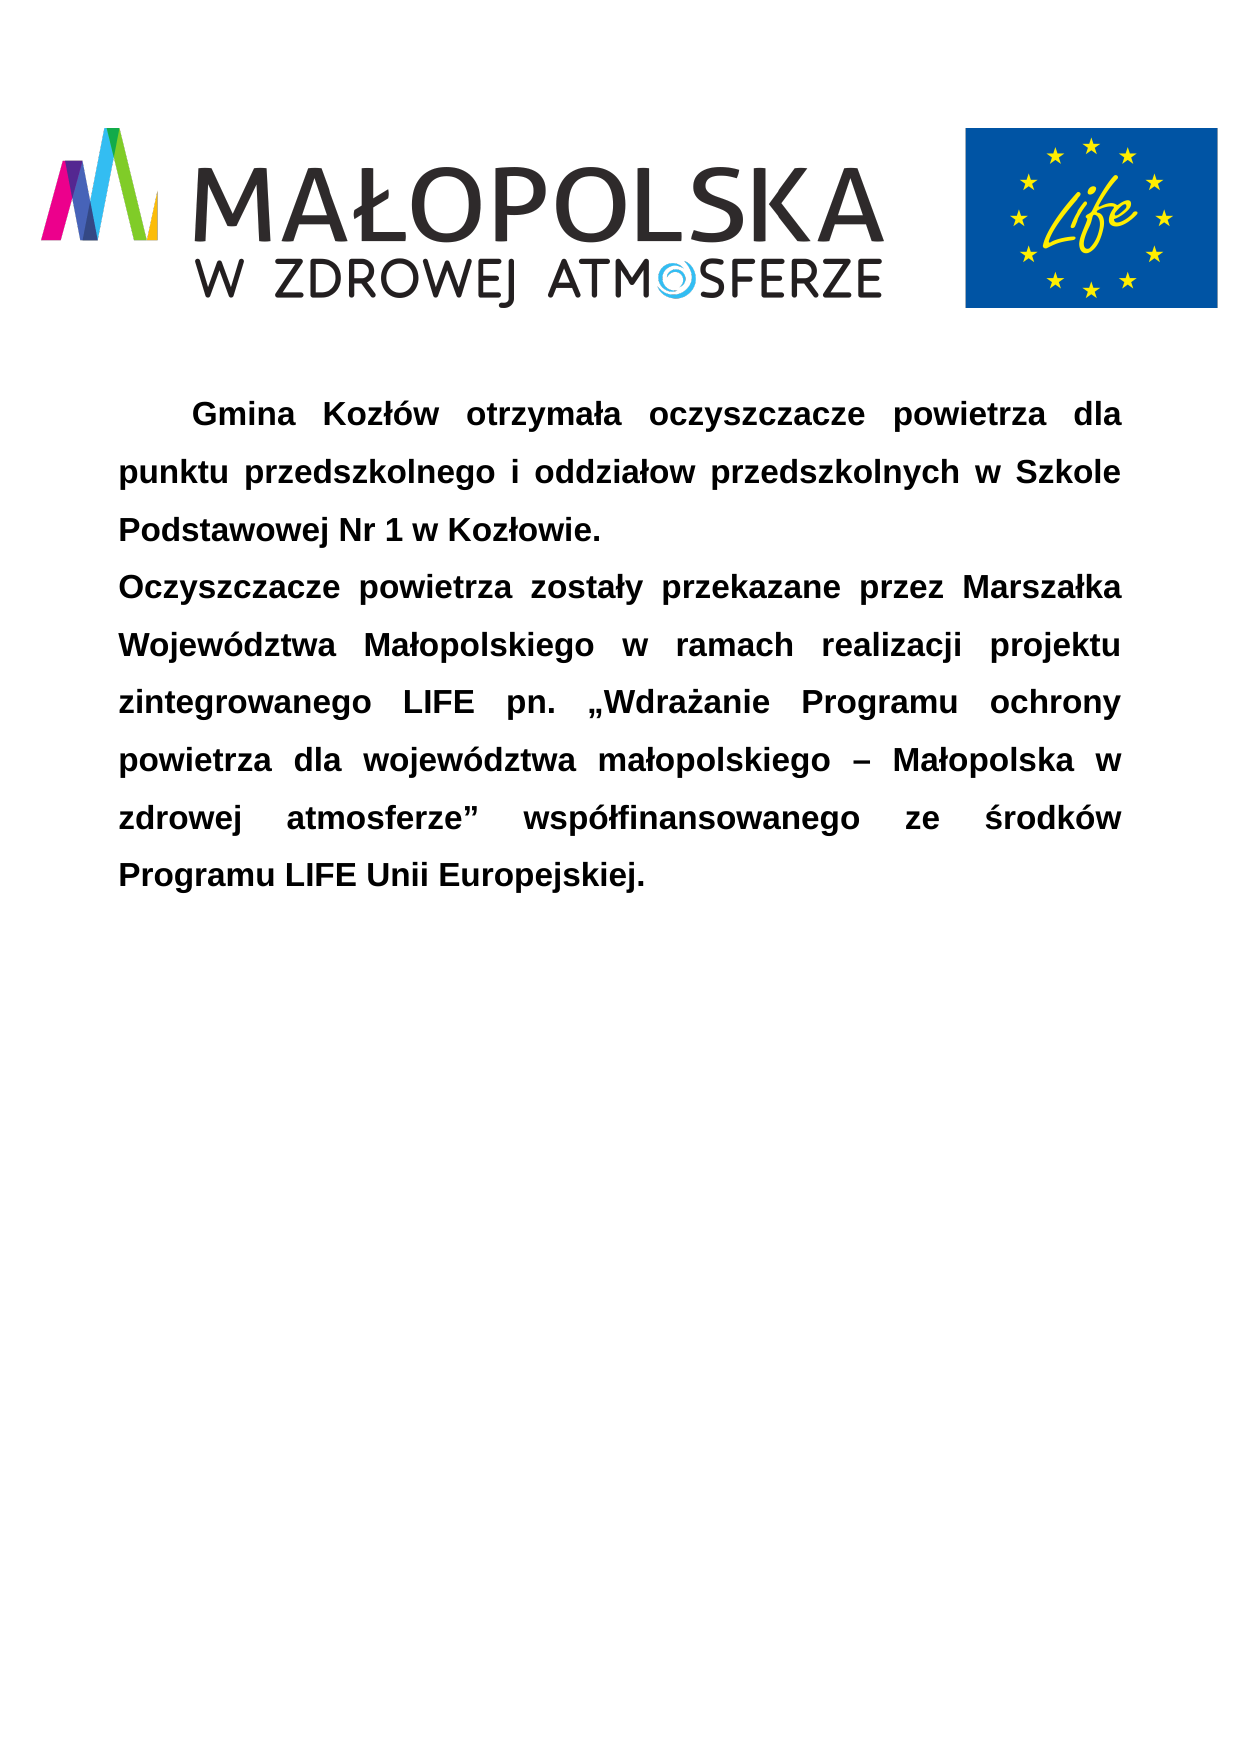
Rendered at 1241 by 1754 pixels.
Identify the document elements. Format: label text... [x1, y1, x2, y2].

text Gmina Kozłów otrzymała oczyszczacze powietrza dla punktu przedszkolnego i oddziałow przedszkolnych w Szkole Podstawowej Nr 1 w Kozłowie. [118, 394, 1122, 548]
text Oczyszczacze powietrza zostały przekazane przez Marszałka Województwa Małopolskiego w ramach realizacji projektu zintegrowanego LIFE pn. „Wdrażanie Programu ochrony powietrza dla województwa małopolskiego – Małopolska w zdrowej atmosferze” współfinansowanego ze środków Programu LIFE Unii Europejskiej. [118, 567, 1122, 894]
picture [31, 118, 1227, 318]
